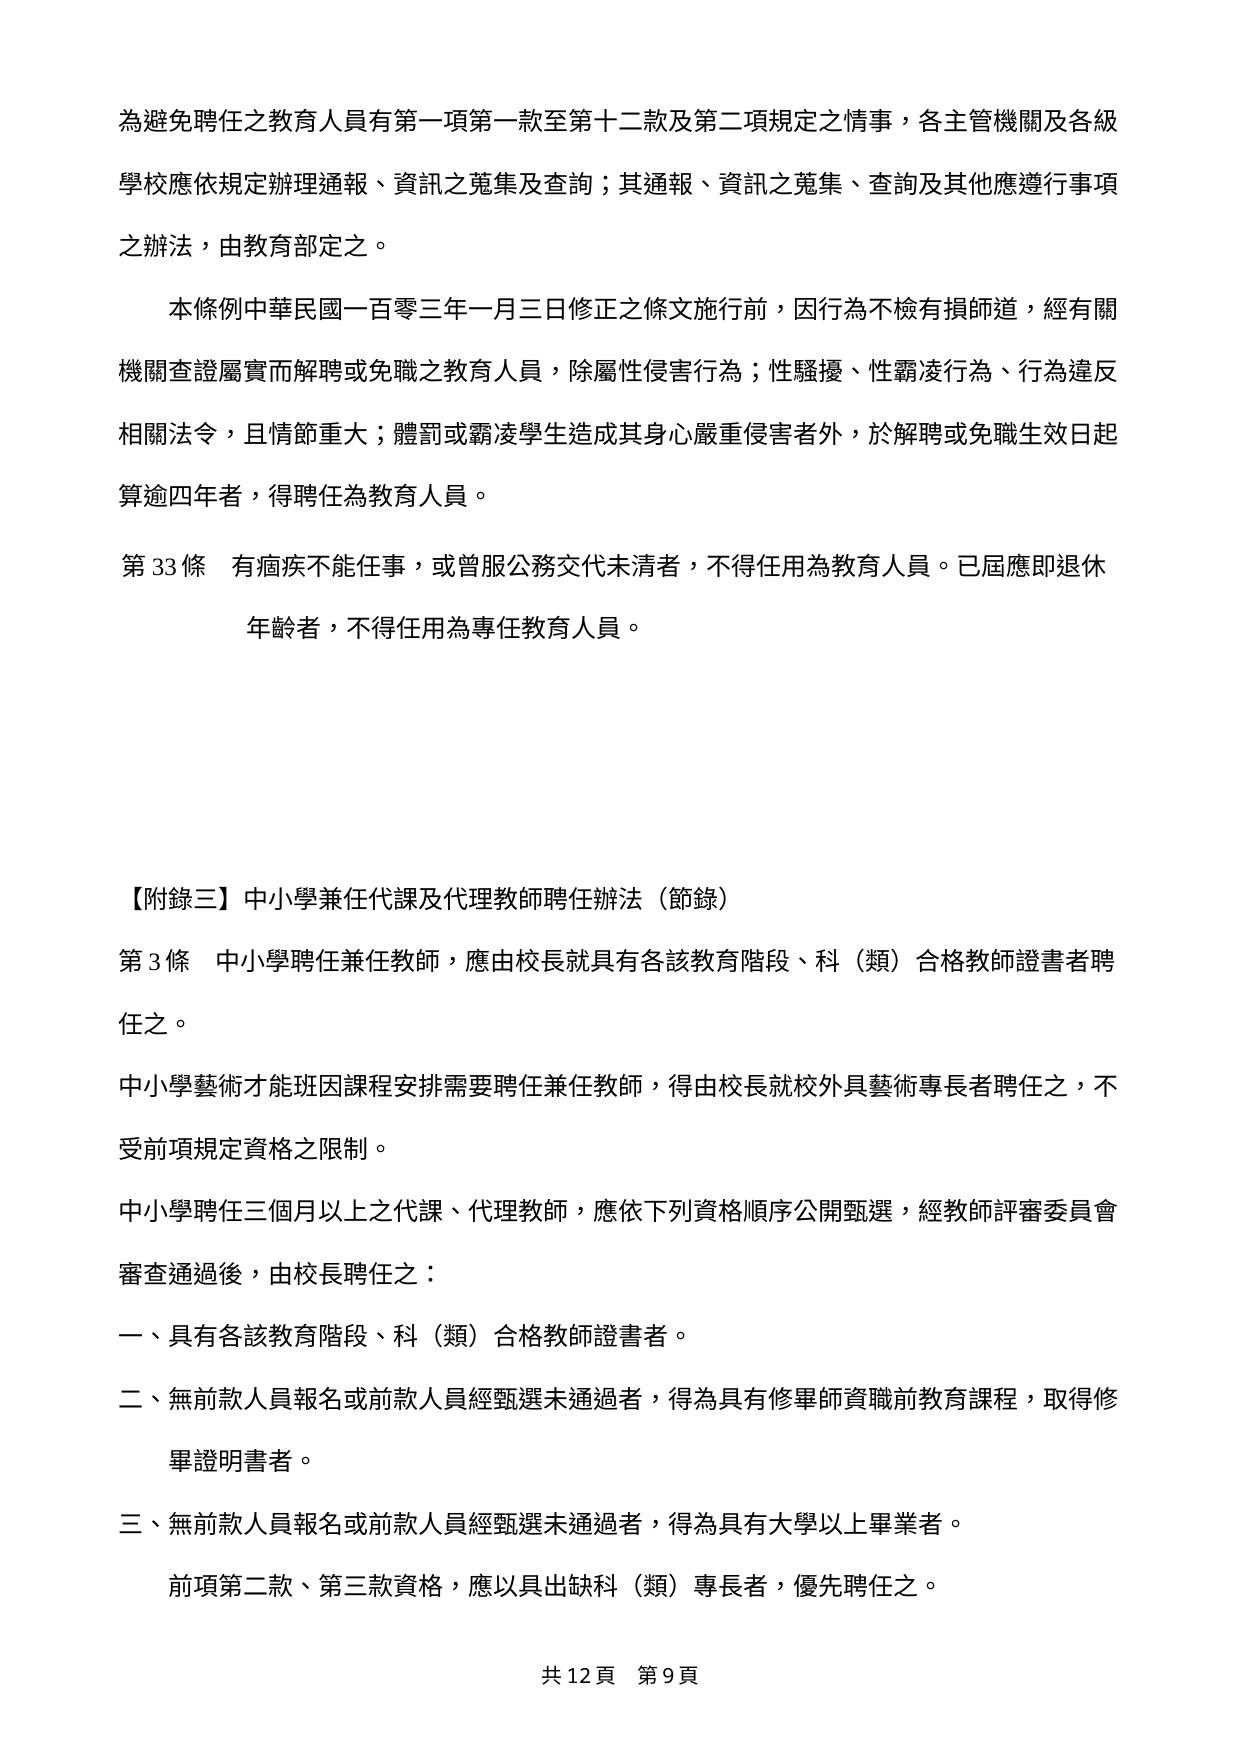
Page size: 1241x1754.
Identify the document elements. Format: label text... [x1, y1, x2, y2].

text 本條例中華民國一百零三年一月三日修正之條文施行前，因行為不檢有損師道，經有關機關查證屬實而解聘或免職之教育人員，除屬性侵害行為；性騷擾、性霸凌行為、行為違反相關法令，且情節重大；體罰或霸凌學生造成其身心嚴重侵害者外，於解聘或免職生效日起算逾四年者，得聘任為教育人員。 [118, 266, 1122, 516]
text 中小學藝術才能班因課程安排需要聘任兼任教師，得由校長就校外具藝術專長者聘任之，不受前項規定資格之限制。 [118, 1043, 1122, 1168]
text 為避免聘任之教育人員有第一項第一款至第十二款及第二項規定之情事，各主管機關及各級學校應依規定辦理通報、資訊之蒐集及查詢；其通報、資訊之蒐集、查詢及其他應遵行事項之辦法，由教育部定之。 [118, 78, 1122, 266]
text 第33條 有痼疾不能任事，或曾服公務交代未清者，不得任用為教育人員。已屆應即退休年齡者，不得任用為專任教育人員。 [122, 522, 1122, 647]
text 【附錄三】中小學兼任代課及代理教師聘任辦法（節錄） [118, 856, 1122, 918]
text 三、無前款人員報名或前款人員經甄選未通過者，得為具有大學以上畢業者。 [118, 1481, 1122, 1543]
text 中小學聘任三個月以上之代課、代理教師，應依下列資格順序公開甄選，經教師評審委員會審查通過後，由校長聘任之： [118, 1168, 1122, 1293]
text 二、無前款人員報名或前款人員經甄選未通過者，得為具有修畢師資職前教育課程，取得修畢證明書者。 [118, 1356, 1122, 1481]
text 前項第二款、第三款資格，應以具出缺科（類）專長者，優先聘任之。 [118, 1543, 1122, 1606]
text 一、具有各該教育階段、科（類）合格教師證書者。 [118, 1293, 1122, 1356]
text 第3條 中小學聘任兼任教師，應由校長就具有各該教育階段、科（類）合格教師證書者聘任之。 [118, 918, 1122, 1043]
